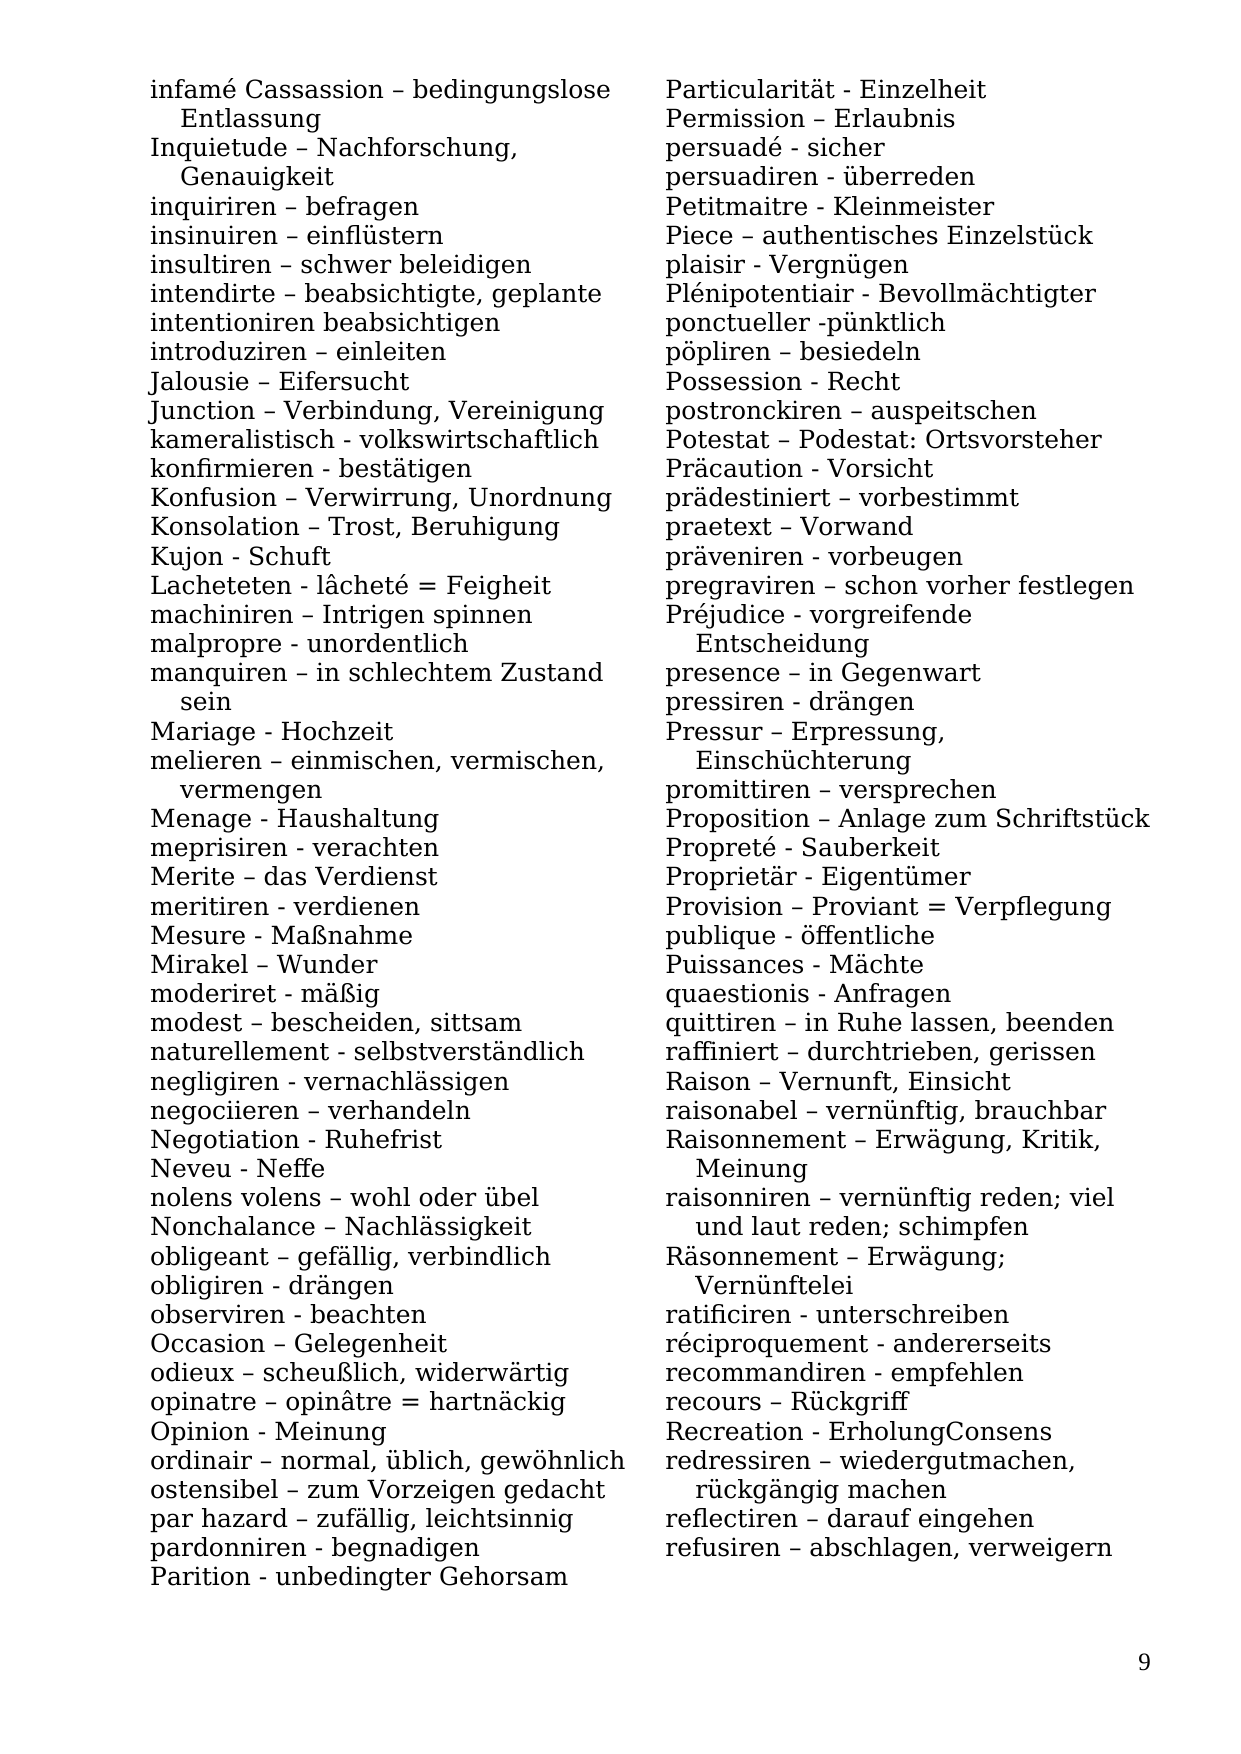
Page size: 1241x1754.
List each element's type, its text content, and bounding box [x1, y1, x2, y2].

text ratificiren - unterschreiben [665, 1300, 1151, 1329]
text Possession - Recht [665, 367, 1151, 396]
text recommandiren - empfehlen [665, 1358, 1151, 1387]
text opinatre – opinâtre = hartnäckig [150, 1387, 635, 1417]
text pardonniren - begnadigen [150, 1533, 635, 1562]
text Neveu - Neffe [150, 1154, 635, 1183]
text praetext – Vorwand [665, 512, 1151, 542]
text par hazard – zufällig, leichtsinnig [150, 1504, 635, 1533]
text Mirakel – Wunder [150, 950, 635, 979]
text intentioniren beabsichtigen [150, 308, 635, 337]
text machiniren – Intrigen spinnen [150, 600, 635, 629]
text Raisonnement – Erwägung, Kritik, Meinung [665, 1125, 1151, 1183]
text Jalousie – Eifersucht [150, 367, 635, 396]
text Proposition – Anlage zum Schriftstück [665, 804, 1151, 833]
text Mariage - Hochzeit [150, 717, 635, 746]
text meprisiren - verachten [150, 833, 635, 862]
text prädestiniert – vorbestimmt [665, 483, 1151, 512]
text reflectiren – darauf eingehen [665, 1504, 1151, 1533]
text Mesure - Maßnahme [150, 921, 635, 950]
text publique - öffentliche [665, 921, 1151, 950]
text persuadiren - überreden [665, 162, 1151, 192]
text Merite – das Verdienst [150, 862, 635, 892]
text meritiren - verdienen [150, 892, 635, 921]
text Permission – Erlaubnis [665, 104, 1151, 133]
text Räsonnement – Erwägung; Vernünftelei [665, 1242, 1151, 1300]
text refusiren – abschlagen, verweigern [665, 1533, 1151, 1562]
text recours – Rückgriff [665, 1387, 1151, 1417]
text ostensibel – zum Vorzeigen gedacht [150, 1475, 635, 1504]
text Raison – Vernunft, Einsicht [665, 1067, 1151, 1096]
text observiren - beachten [150, 1300, 635, 1329]
text odieux – scheußlich, widerwärtig [150, 1358, 635, 1387]
text insinuiren – einflüstern [150, 221, 635, 250]
text pregraviren – schon vorher festlegen [665, 571, 1151, 600]
text Plénipotentiair - Bevollmächtigter [665, 279, 1151, 308]
text Piece – authentisches Einzelstück [665, 221, 1151, 250]
text ordinair – normal, üblich, gewöhnlich [150, 1446, 635, 1475]
text introduziren – einleiten [150, 337, 635, 367]
text redressiren – wiedergutmachen, rückgängig machen [665, 1446, 1151, 1504]
text insultiren – schwer beleidigen [150, 250, 635, 279]
text quaestionis - Anfragen [665, 979, 1151, 1008]
text Potestat – Podestat: Ortsvorsteher [665, 425, 1151, 454]
text infamé Cassassion – bedingungslose Entlassung [150, 75, 635, 133]
text Occasion – Gelegenheit [150, 1329, 635, 1358]
text negociieren – verhandeln [150, 1096, 635, 1125]
text persuadé - sicher [665, 133, 1151, 162]
text moderiret - mäßig [150, 979, 635, 1008]
text Particularität - Einzelheit [665, 75, 1151, 104]
text postronckiren – auspeitschen [665, 396, 1151, 425]
text manquiren – in schlechtem Zustand sein [150, 658, 635, 717]
text raisonabel – vernünftig, brauchbar [665, 1096, 1151, 1125]
text Präcaution - Vorsicht [665, 454, 1151, 483]
text präveniren - vorbeugen [665, 542, 1151, 571]
text Negotiation - Ruhefrist [150, 1125, 635, 1154]
text réciproquement - andererseits [665, 1329, 1151, 1358]
text inquiriren – befragen [150, 192, 635, 221]
text ponctueller -pünktlich [665, 308, 1151, 337]
text kameralistisch - volkswirtschaftlich [150, 425, 635, 454]
text Propreté - Sauberkeit [665, 833, 1151, 862]
text promittiren – versprechen [665, 775, 1151, 804]
text nolens volens – wohl oder übel [150, 1183, 635, 1212]
text modest – bescheiden, sittsam [150, 1008, 635, 1037]
text Petitmaitre - Kleinmeister [665, 192, 1151, 221]
text pressiren - drängen [665, 687, 1151, 717]
text Provision – Proviant = Verpflegung [665, 892, 1151, 921]
text Préjudice - vorgreifende Entscheidung [665, 600, 1151, 658]
text melieren – einmischen, vermischen, vermengen [150, 746, 635, 804]
text naturellement - selbstverständlich [150, 1037, 635, 1067]
text obligeant – gefällig, verbindlich [150, 1242, 635, 1271]
text Konsolation – Trost, Beruhigung [150, 512, 635, 542]
text quittiren – in Ruhe lassen, beenden [665, 1008, 1151, 1037]
text malpropre - unordentlich [150, 629, 635, 658]
text Opinion - Meinung [150, 1417, 635, 1446]
text negligiren - vernachlässigen [150, 1067, 635, 1096]
text Kujon - Schuft [150, 542, 635, 571]
text pöpliren – besiedeln [665, 337, 1151, 367]
text raisonniren – vernünftig reden; viel und laut reden; schimpfen [665, 1183, 1151, 1242]
text Recreation - ErholungConsens [665, 1417, 1151, 1446]
text plaisir - Vergnügen [665, 250, 1151, 279]
text Junction – Verbindung, Vereinigung [150, 396, 635, 425]
text presence – in Gegenwart [665, 658, 1151, 687]
text konfirmieren - bestätigen [150, 454, 635, 483]
text Parition - unbedingter Gehorsam [150, 1562, 635, 1592]
text Inquietude – Nachforschung, Genauigkeit [150, 133, 635, 192]
text intendirte – beabsichtigte, geplante [150, 279, 635, 308]
text Pressur – Erpressung, Einschüchterung [665, 717, 1151, 775]
text Menage - Haushaltung [150, 804, 635, 833]
text Puissances - Mächte [665, 950, 1151, 979]
text obligiren - drängen [150, 1271, 635, 1300]
text raffiniert – durchtrieben, gerissen [665, 1037, 1151, 1067]
text Lacheteten - lâcheté = Feigheit [150, 571, 635, 600]
text Nonchalance – Nachlässigkeit [150, 1212, 635, 1242]
text Konfusion – Verwirrung, Unordnung [150, 483, 635, 512]
text Proprietär - Eigentümer [665, 862, 1151, 892]
